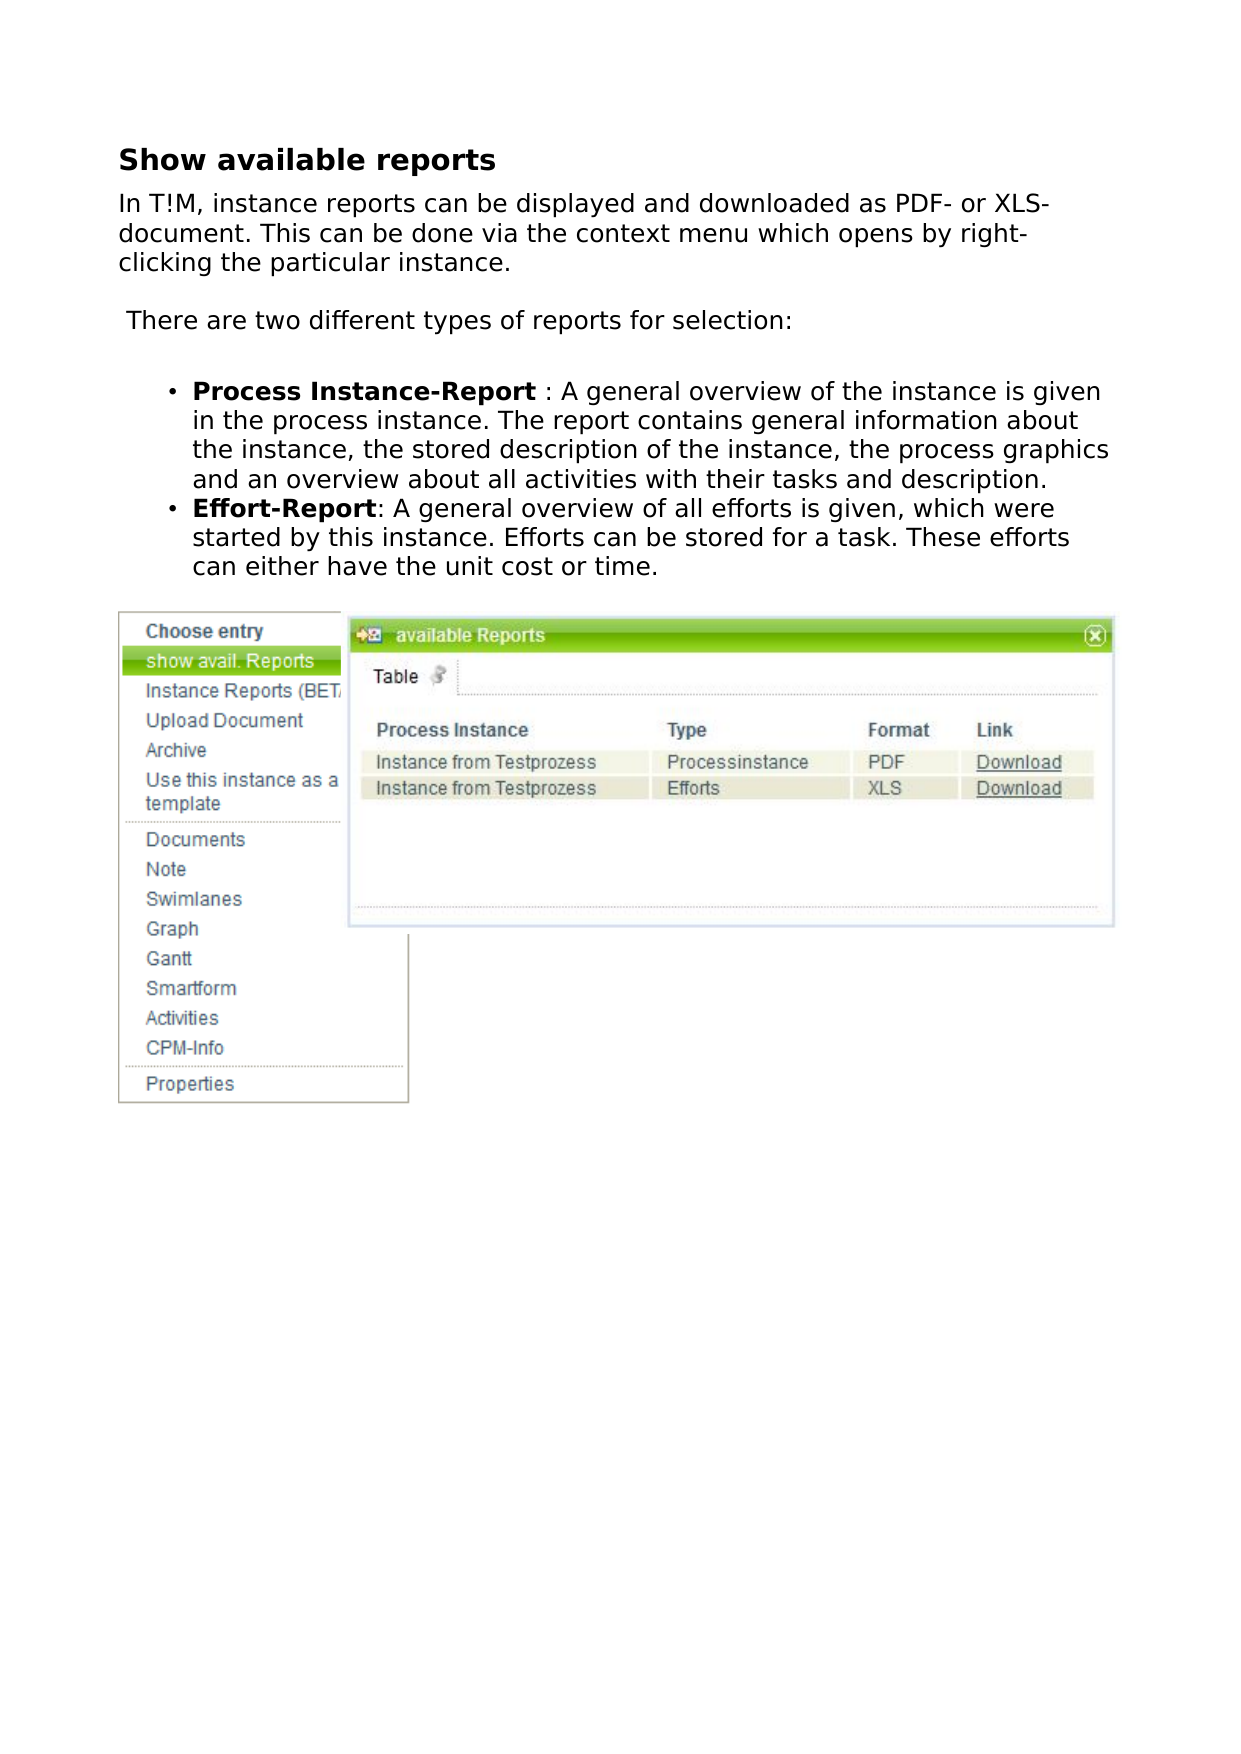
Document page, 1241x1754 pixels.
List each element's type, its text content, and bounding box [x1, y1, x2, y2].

subtitle Show available reports [118, 143, 1122, 177]
picture [118, 611, 1123, 1105]
list Process Instance-Report : A general overview of the instance is given in the process instance. The report contains general information about the instance, the stored description of the instance, the process graphics and an overview about all activities with their tasks and description. [177, 377, 1122, 494]
list Effort-Report: A general overview of all efforts is given, which were started by this instance. Efforts can be stored for a task. These efforts can either have the unit cost or time. [177, 494, 1122, 582]
text In T!M, instance reports can be displayed and downloaded as PDF- or XLS-document. This can be done via the context menu which opens by right-clicking the particular instance. There are two different types of reports for selection: [118, 189, 1122, 335]
